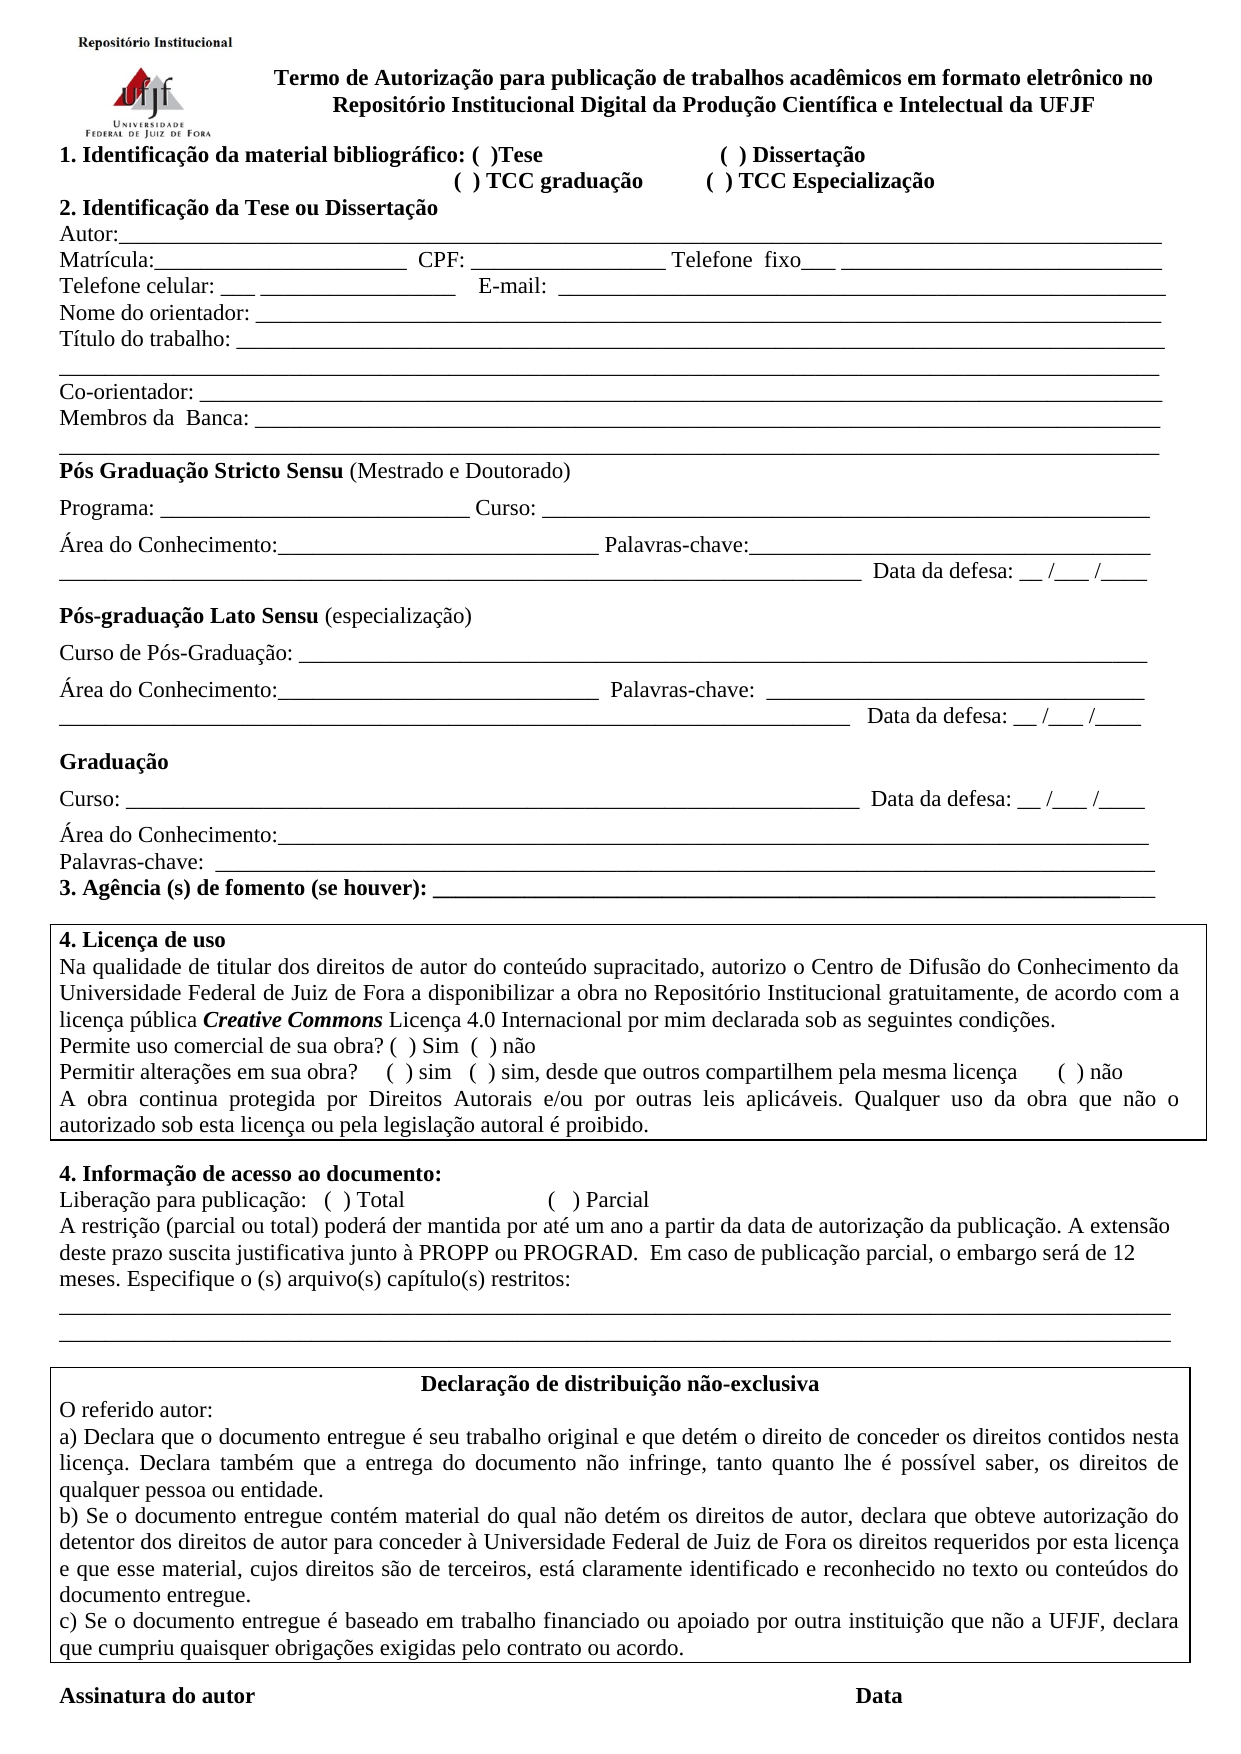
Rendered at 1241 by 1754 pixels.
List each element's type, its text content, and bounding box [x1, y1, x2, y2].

text Título do trabalho: _________________________________________________________________________________ [59, 325, 1219, 352]
text ________________________________________________________________________________________________ [59, 352, 1219, 378]
text Pós Graduação Stricto Sensu (Mestrado e Doutorado) [59, 457, 1219, 483]
text Palavras-chave: __________________________________________________________________________________ [59, 848, 1219, 874]
text Permite uso comercial de sua obra? ( ) Sim ( ) não [59, 1032, 1181, 1058]
text 3. Agência (s) de fomento (se houver): _______________________________________________________________ [59, 874, 1219, 901]
text 1. Identificação da material bibliográfico: ( )Tese ( ) Dissertação [59, 141, 1218, 167]
text Área do Conhecimento:____________________________ Palavras-chave: _________________________________ [59, 676, 1219, 702]
text Telefone celular: ___ _________________ E-mail: _____________________________________________________ [59, 273, 1219, 299]
text A restrição (parcial ou total) poderá der mantida por até um ano a partir da data de autorização da publicação. A extensão deste prazo suscita justificativa junto à PROPP ou PROGRAD. Em caso de publicação parcial, o embargo será de 12 meses. Especifique o (s) arquivo(s) capítulo(s) restritos: __________________________________________________________________________________________________________________________________________________________________________________________________ [59, 1212, 1181, 1344]
text b) Se o documento entregue contém material do qual não detém os direitos de autor, declara que obteve autorização do detentor dos direitos de autor para conceder à Universidade Federal de Juiz de Fora os direitos requeridos por esta licença e que esse material, cujos direitos são de terceiros, está claramente identificado e reconhecido no texto ou conteúdos do documento entregue. [59, 1502, 1181, 1604]
text ________________________________________________________________________________________________ [59, 431, 1219, 457]
text Na qualidade de titular dos direitos de autor do conteúdo supracitado, autorizo o Centro de Difusão do Conhecimento da Universidade Federal de Juiz de Fora a disponibilizar a obra no Repositório Institucional gratuitamente, de acordo com a licença pública Creative Commons Licença 4.0 Internacional por mim declarada sob as seguintes condições. [59, 953, 1181, 1032]
text Pós-graduação Lato Sensu (especialização) [59, 602, 1219, 629]
text Curso: ________________________________________________________________ Data da defesa: __ /___ /____ [59, 785, 1181, 811]
picture [59, 29, 243, 141]
text A obra continua protegida por Direitos Autorais e/ou por outras leis aplicáveis. Qualquer uso da obra que não o autorizado sob esta licença ou pela legislação autoral é proibido. [51, 1082, 1206, 1139]
text Autor:____________________________________________________________________­­­­­­_______________________ [59, 220, 1219, 246]
text Matrícula:______________________ CPF: _________________ Telefone fixo___ ____________________________ [59, 246, 1219, 273]
text Membros da Banca: _______________________________________________________________________________ [59, 404, 1219, 431]
text Área do Conhecimento:____________________________________________________________________________ [59, 821, 1219, 848]
text Termo de Autorização para publicação de trabalhos acadêmicos em formato eletrônico no Repositório Institucional Digital da Produção Científica e Intelectual da UFJF [246, 64, 1182, 117]
text Co-orientador: ____________________________________________________________________________________ [59, 378, 1219, 404]
text Declaração de distribuição não-exclusiva [51, 1368, 1189, 1397]
text 4. Licença de uso [51, 925, 1206, 953]
text a) Declara que o documento entregue é seu trabalho original e que detém o direito de conceder os direitos contidos nesta licença. Declara também que a entrega do documento não infringe, tanto quanto lhe é possível saber, os direitos de qualquer pessoa ou entidade. [59, 1423, 1181, 1502]
text ( ) TCC graduação ( ) TCC Especialização [59, 167, 1218, 193]
text Graduação [59, 748, 1219, 774]
text 4. Informação de acesso ao documento: [59, 1160, 1219, 1186]
text Nome do orientador: _______________________________________________________________________________ [59, 299, 1219, 325]
text Programa: ___________________________ Curso: _____________________________________________________ [59, 494, 1181, 520]
text Assinatura do autor Data [59, 1682, 1219, 1709]
text ______________________________________________________________________ Data da defesa: __ /___ /____ [59, 557, 1219, 583]
text Liberação para publicação: ( ) Total ( ) Parcial [59, 1186, 1218, 1212]
text 2. Identificação da Tese ou Dissertação [59, 193, 1219, 220]
text Área do Conhecimento:____________________________ Palavras-chave:___________________________________ [59, 531, 1219, 557]
text Permitir alterações em sua obra? ( ) sim ( ) sim, desde que outros compartilhem pela mesma licença ( ) não [59, 1058, 1181, 1082]
text Curso de Pós-Graduação: __________________________________________________________________________ [59, 639, 1181, 666]
text O referido autor: [59, 1397, 1181, 1423]
text c) Se o documento entregue é baseado em trabalho financiado ou apoiado por outra instituição que não a UFJF, declara que cumpriu quaisquer obrigações exigidas pelo contrato ou acordo. [51, 1604, 1189, 1662]
text _____________________________________________________________________ Data da defesa: __ /___ /____ [59, 702, 1219, 729]
